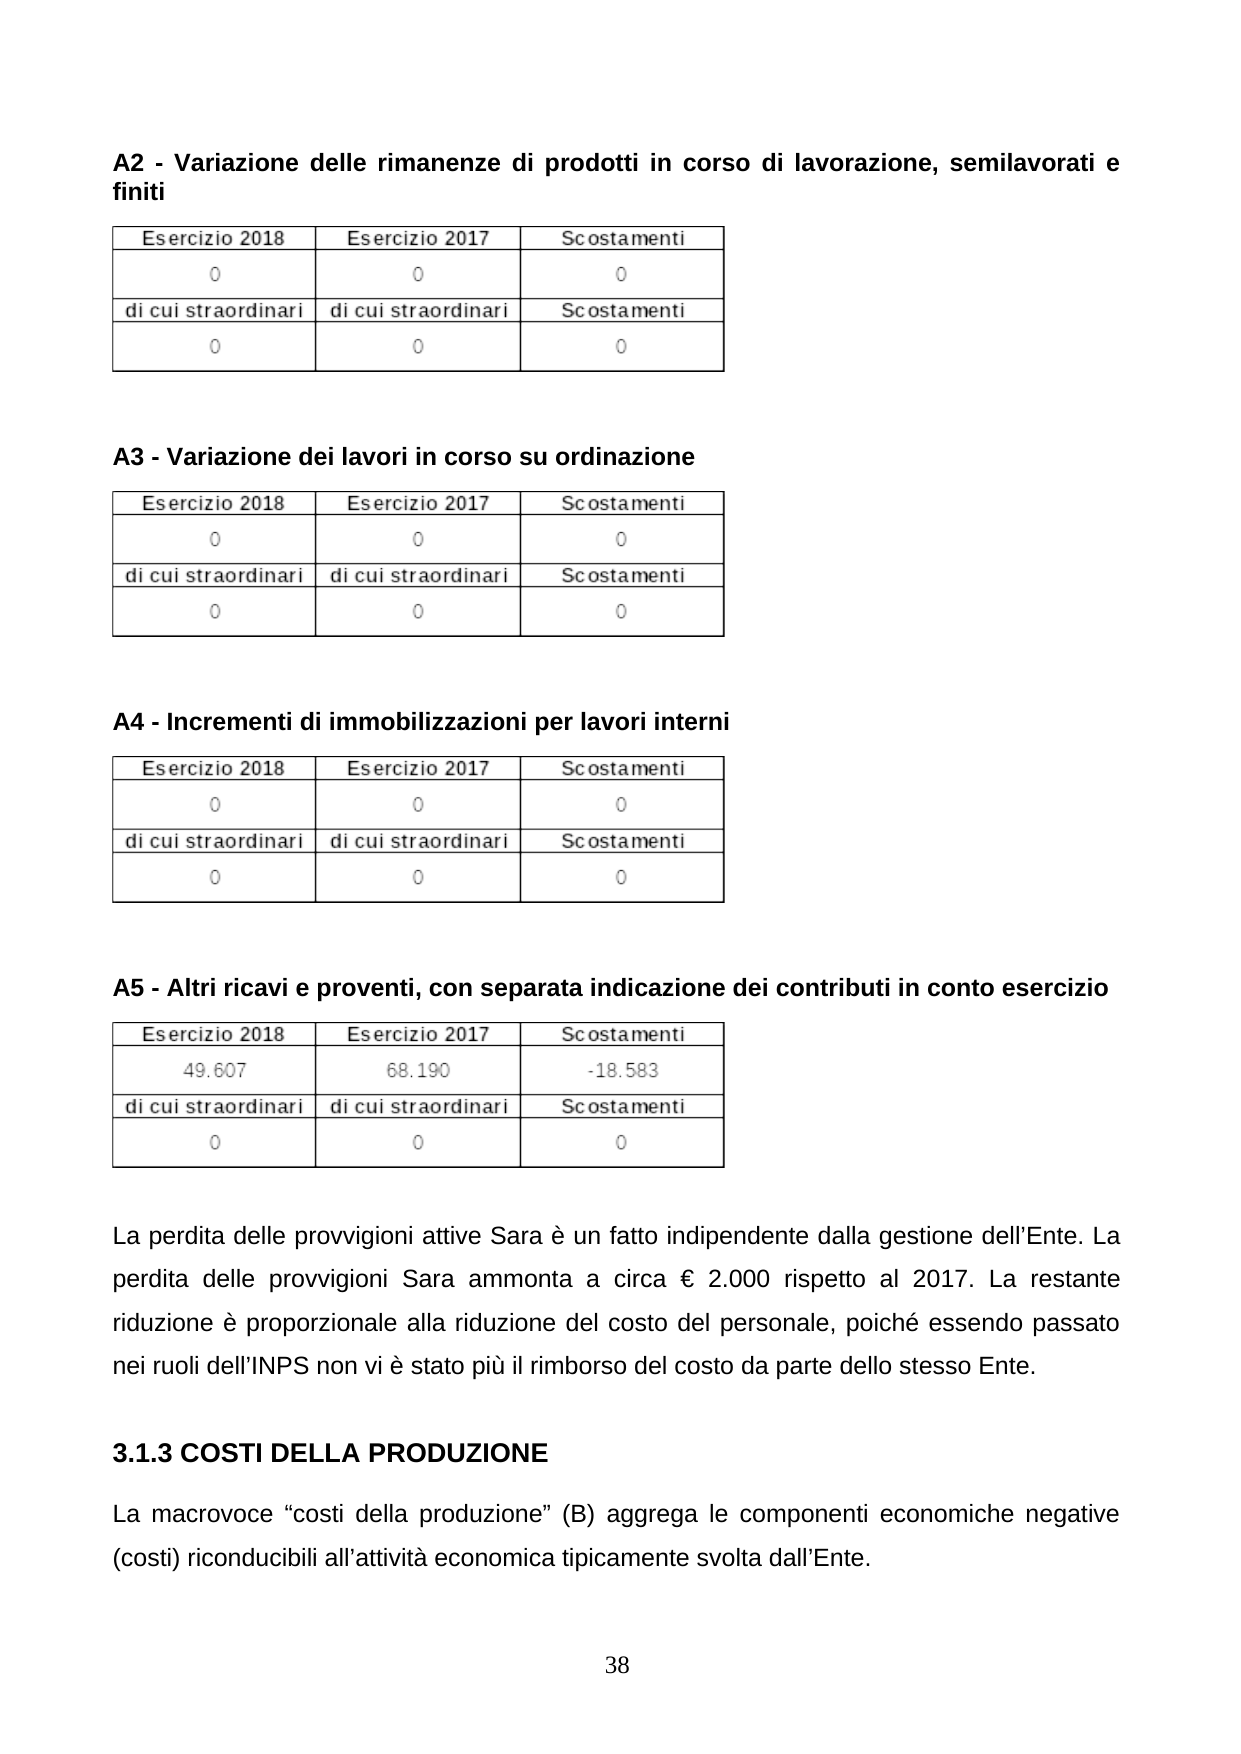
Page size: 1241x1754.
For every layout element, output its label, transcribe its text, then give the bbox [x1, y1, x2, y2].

text A2 - Variazione delle rimanenze di prodotti in corso di lavorazione, semilavorati e finiti [112, 148, 1122, 205]
text A3 - Variazione dei lavori in corso su ordinazione [112, 442, 1122, 471]
text La macrovoce “costi della produzione” (B) aggrega le componenti economiche negative (costi) riconducibili all’attività economica tipicamente svolta dall’Ente. [112, 1499, 1122, 1571]
text La perdita delle provvigioni attive Sara è un fatto indipendente dalla gestione dell’Ente. La perdita delle provvigioni Sara ammonta a circa € 2.000 rispetto al 2017. La restante riduzione è proporzionale alla riduzione del costo del personale, poiché essendo passato nei ruoli dell’INPS non vi è stato più il rimborso del costo da parte dello stesso Ente. [112, 1221, 1122, 1379]
subtitle 3.1.3 COSTI DELLA PRODUZIONE [112, 1437, 1122, 1468]
text A4 - Incrementi di immobilizzazioni per lavori interni [112, 707, 1122, 736]
text A5 - Altri ricavi e proventi, con separata indicazione dei contributi in conto esercizio [112, 973, 1122, 1001]
